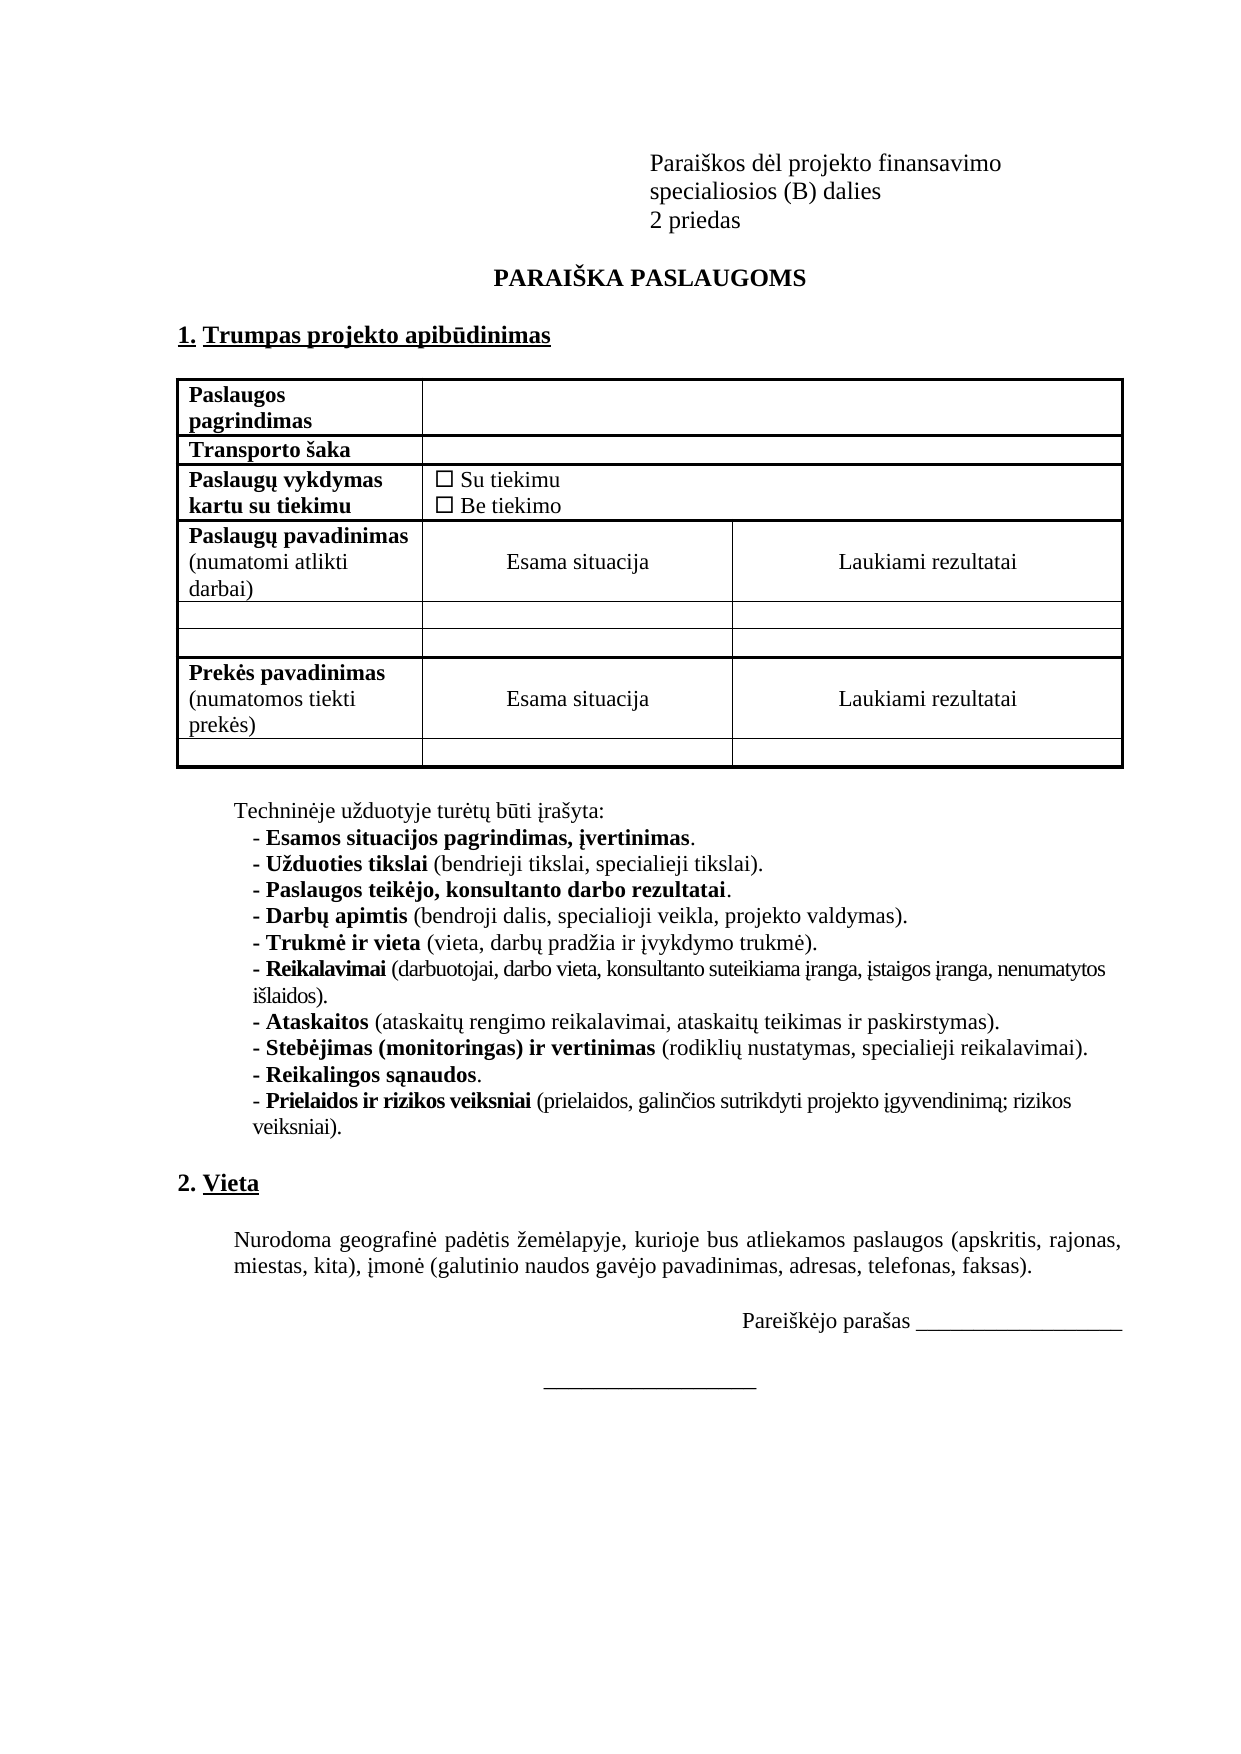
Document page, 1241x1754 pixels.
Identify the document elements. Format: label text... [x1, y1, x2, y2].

table_cell [423, 437, 1121, 463]
text 2 priedas [649, 205, 1122, 234]
table_cell [] Su tiekimu [] Be tiekimo [423, 466, 1121, 519]
table_header Paslaugos pagrindimas [179, 381, 422, 433]
table_header [423, 381, 1121, 433]
text _________________ [177, 1363, 1122, 1391]
table_cell Prekės pavadinimas (numatomos tiekti prekės) [179, 659, 422, 738]
table_cell Transporto šaka [179, 437, 422, 463]
table_cell Laukiami rezultatai [733, 522, 1121, 601]
table_cell Laukiami rezultatai [733, 659, 1121, 738]
table_cell [733, 602, 1121, 628]
text 2. Vieta [177, 1168, 1122, 1197]
text - Ataskaitos (ataskaitų rengimo reikalavimai, ataskaitų teikimas ir paskirstymas). [252, 1008, 1122, 1034]
text - Trukmė ir vieta (vieta, darbų pradžia ir įvykdymo trukmė). [252, 929, 1122, 955]
table_cell [179, 602, 422, 628]
text - Paslaugos teikėjo, konsultanto darbo rezultatai. [252, 876, 1122, 903]
table_cell [423, 602, 732, 628]
text - Prielaidos ir rizikos veiksniai (prielaidos, galinčios sutrikdyti projekto įgyvendinimą; rizikos veiksniai). [252, 1087, 1122, 1140]
table_cell [179, 629, 422, 656]
text Nurodoma geografinė padėtis žemėlapyje, kurioje bus atliekamos paslaugos (apskritis, rajonas, miestas, kita), įmonė (galutinio naudos gavėjo pavadinimas, adresas, telefonas, faksas). [233, 1226, 1122, 1279]
table_cell [423, 739, 732, 765]
text - Reikalavimai (darbuotojai, darbo vieta, konsultanto suteikiama įranga, įstaigos įranga, nenumatytos išlaidos). [252, 955, 1122, 1008]
text 1. Trumpas projekto apibūdinimas [177, 320, 1122, 349]
text - Užduoties tikslai (bendrieji tikslai, specialieji tikslai). [252, 850, 1122, 876]
text - Esamos situacijos pagrindimas, įvertinimas. [252, 823, 1122, 850]
text Techninėje užduotyje turėtų būti įrašyta: [233, 797, 1122, 823]
table_cell [733, 629, 1121, 656]
text - Stebėjimas (monitoringas) ir vertinimas (rodiklių nustatymas, specialieji reikalavimai). [252, 1034, 1122, 1061]
table_cell Esama situacija [423, 522, 732, 601]
text Paraiškos dėl projekto finansavimo [649, 148, 1122, 176]
text specialiosios (B) dalies [649, 176, 1122, 205]
table_cell Paslaugų vykdymas kartu su tiekimu [179, 466, 422, 519]
text - Reikalingos sąnaudos. [252, 1061, 1122, 1087]
table_cell [733, 739, 1121, 765]
table_cell [179, 739, 422, 765]
text - Darbų apimtis (bendroji dalis, specialioji veikla, projekto valdymas). [252, 903, 1122, 929]
table_cell [423, 629, 732, 656]
text Paraiška paslaugoms [177, 263, 1122, 291]
table_cell Paslaugų pavadinimas (numatomi atlikti darbai) [179, 522, 422, 601]
table_cell Esama situacija [423, 659, 732, 738]
text Pareiškėjo parašas __________________ [177, 1307, 1122, 1334]
